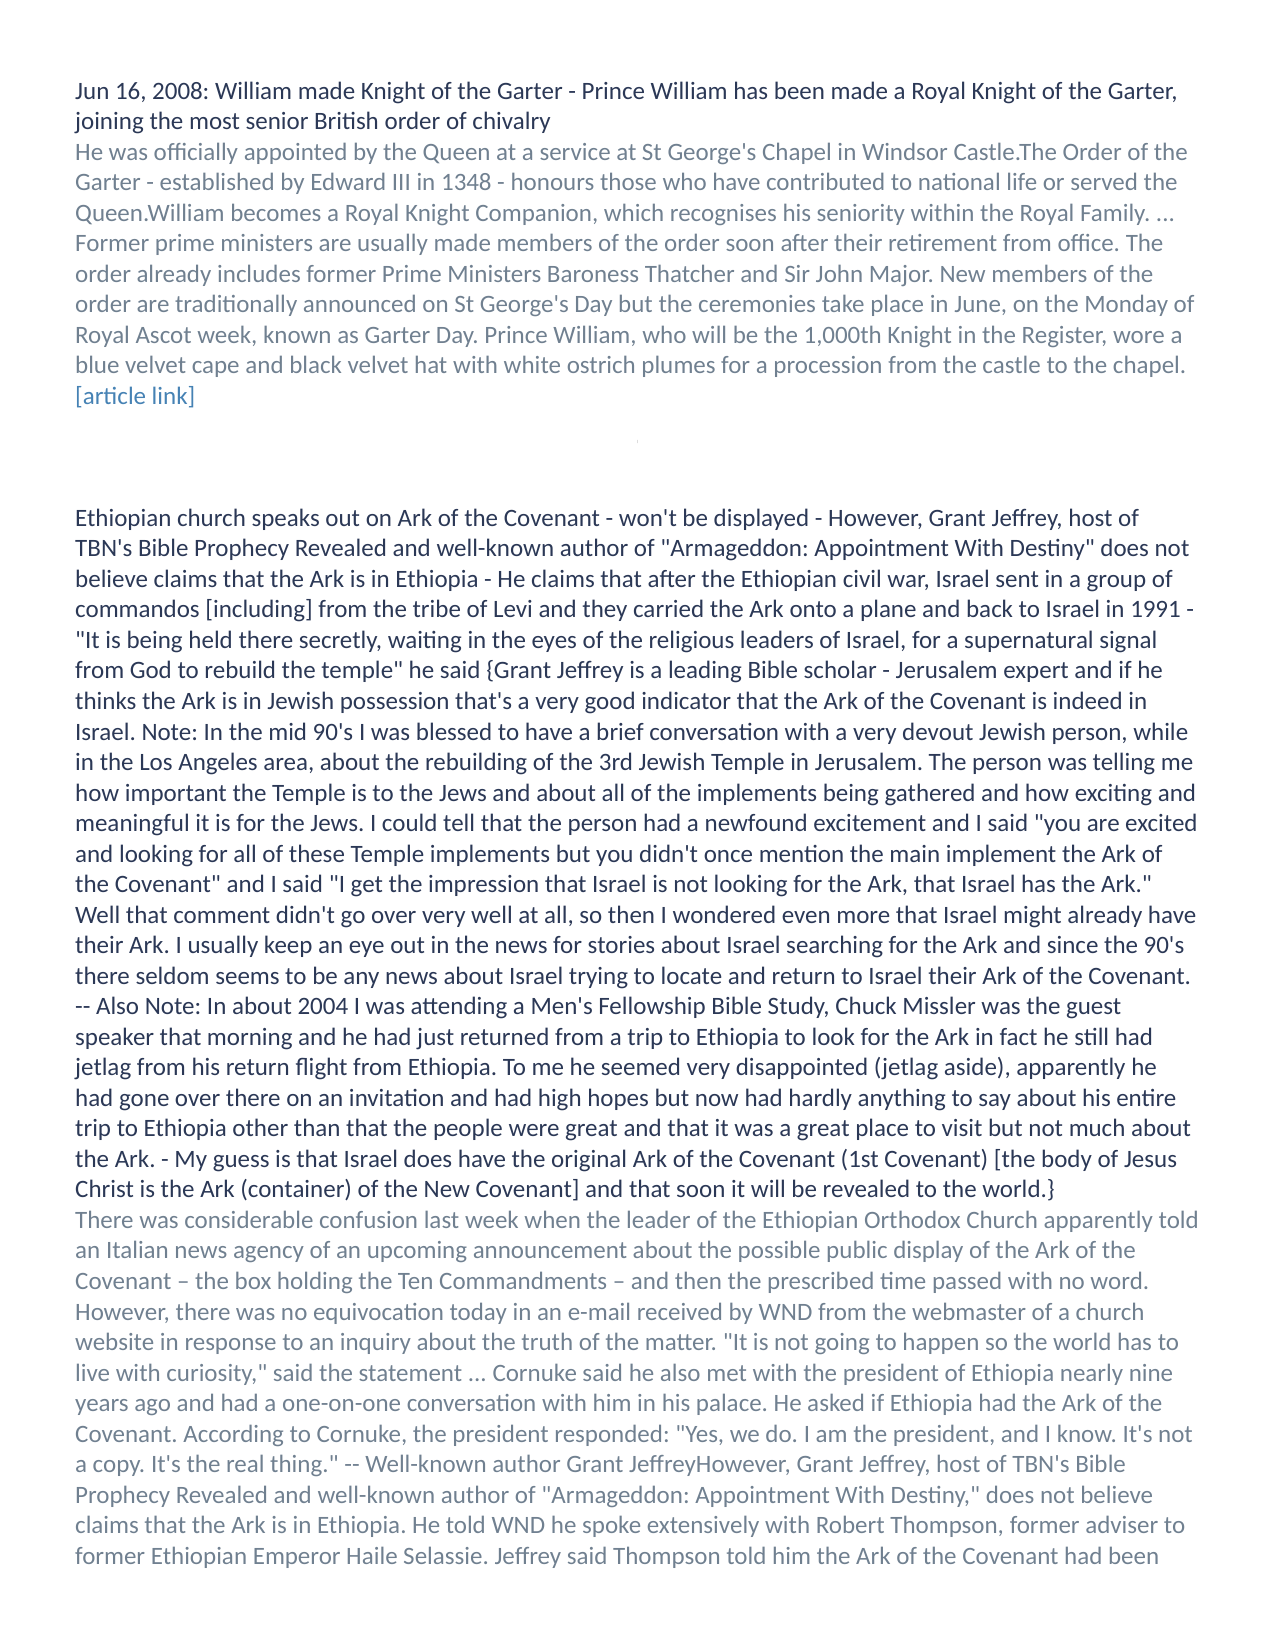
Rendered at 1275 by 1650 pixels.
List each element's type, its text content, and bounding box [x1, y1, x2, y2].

text Jun 16, 2008: William made Knight of the Garter - Prince William has been made a Royal Knight of the Garter, joining the most senior British order of chivalry He was officially appointed by the Queen at a service at St George's Chapel in Windsor Castle.The Order of the Garter - established by Edward III in 1348 - honours those who have contributed to national life or served the Queen.William becomes a Royal Knight Companion, which recognises his seniority within the Royal Family. ... Former prime ministers are usually made members of the order soon after their retirement from office. The order already includes former Prime Ministers Baroness Thatcher and Sir John Major. New members of the order are traditionally announced on St George's Day but the ceremonies take place in June, on the Monday of Royal Ascot week, known as Garter Day. Prince William, who will be the 1,000th Knight in the Register, wore a blue velvet cape and black velvet hat with white ostrich plumes for a procession from the castle to the chapel. [article link] [75, 75, 1200, 411]
text Ethiopian church speaks out on Ark of the Covenant - won't be displayed - However, Grant Jeffrey, host of TBN's Bible Prophecy Revealed and well-known author of "Armageddon: Appointment With Destiny" does not believe claims that the Ark is in Ethiopia - He claims that after the Ethiopian civil war, Israel sent in a group of commandos [including] from the tribe of Levi and they carried the Ark onto a plane and back to Israel in 1991 - "It is being held there secretly, waiting in the eyes of the religious leaders of Israel, for a supernatural signal from God to rebuild the temple" he said {Grant Jeffrey is a leading Bible scholar - Jerusalem expert and if he thinks the Ark is in Jewish possession that's a very good indicator that the Ark of the Covenant is indeed in Israel. Note: In the mid 90's I was blessed to have a brief conversation with a very devout Jewish person, while in the Los Angeles area, about the rebuilding of the 3rd Jewish Temple in Jerusalem. The person was telling me how important the Temple is to the Jews and about all of the implements being gathered and how exciting and meaningful it is for the Jews. I could tell that the person had a newfound excitement and I said "you are excited and looking for all of these Temple implements but you didn't once mention the main implement the Ark of the Covenant" and I said "I get the impression that Israel is not looking for the Ark, that Israel has the Ark." Well that comment didn't go over very well at all, so then I wondered even more that Israel might already have their Ark. I usually keep an eye out in the news for stories about Israel searching for the Ark and since the 90's there seldom seems to be any news about Israel trying to locate and return to Israel their Ark of the Covenant. -- Also Note: In about 2004 I was attending a Men's Fellowship Bible Study, Chuck Missler was the guest speaker that morning and he had just returned from a trip to Ethiopia to look for the Ark in fact he still had jetlag from his return flight from Ethiopia. To me he seemed very disappointed (jetlag aside), apparently he had gone over there on an invitation and had high hopes but now had hardly anything to say about his entire trip to Ethiopia other than that the people were great and that it was a great place to visit but not much about the Ark. - My guess is that Israel does have the original Ark of the Covenant (1st Covenant) [the body of Jesus Christ is the Ark (container) of the New Covenant] and that soon it will be revealed to the world.} There was considerable confusion last week when the leader of the Ethiopian Orthodox Church apparently told an Italian news agency of an upcoming announcement about the possible public display of the Ark of the Covenant – the box holding the Ten Commandments – and then the prescribed time passed with no word. However, there was no equivocation today in an e-mail received by WND from the webmaster of a church website in response to an inquiry about the truth of the matter. "It is not going to happen so the world has to live with curiosity," said the statement ... Cornuke said he also met with the president of Ethiopia nearly nine years ago and had a one-on-one conversation with him in his palace. He asked if Ethiopia had the Ark of the Covenant. According to Cornuke, the president responded: "Yes, we do. I am the president, and I know. It's not a copy. It's the real thing." -- Well-known author Grant JeffreyHowever, Grant Jeffrey, host of TBN's Bible Prophecy Revealed and well-known author of "Armageddon: Appointment With Destiny," does not believe claims that the Ark is in Ethiopia. He told WND he spoke extensively with Robert Thompson, former adviser to former Ethiopian Emperor Haile Selassie. Jeffrey said Thompson told him the Ark of the Covenant had been [75, 502, 1200, 1570]
